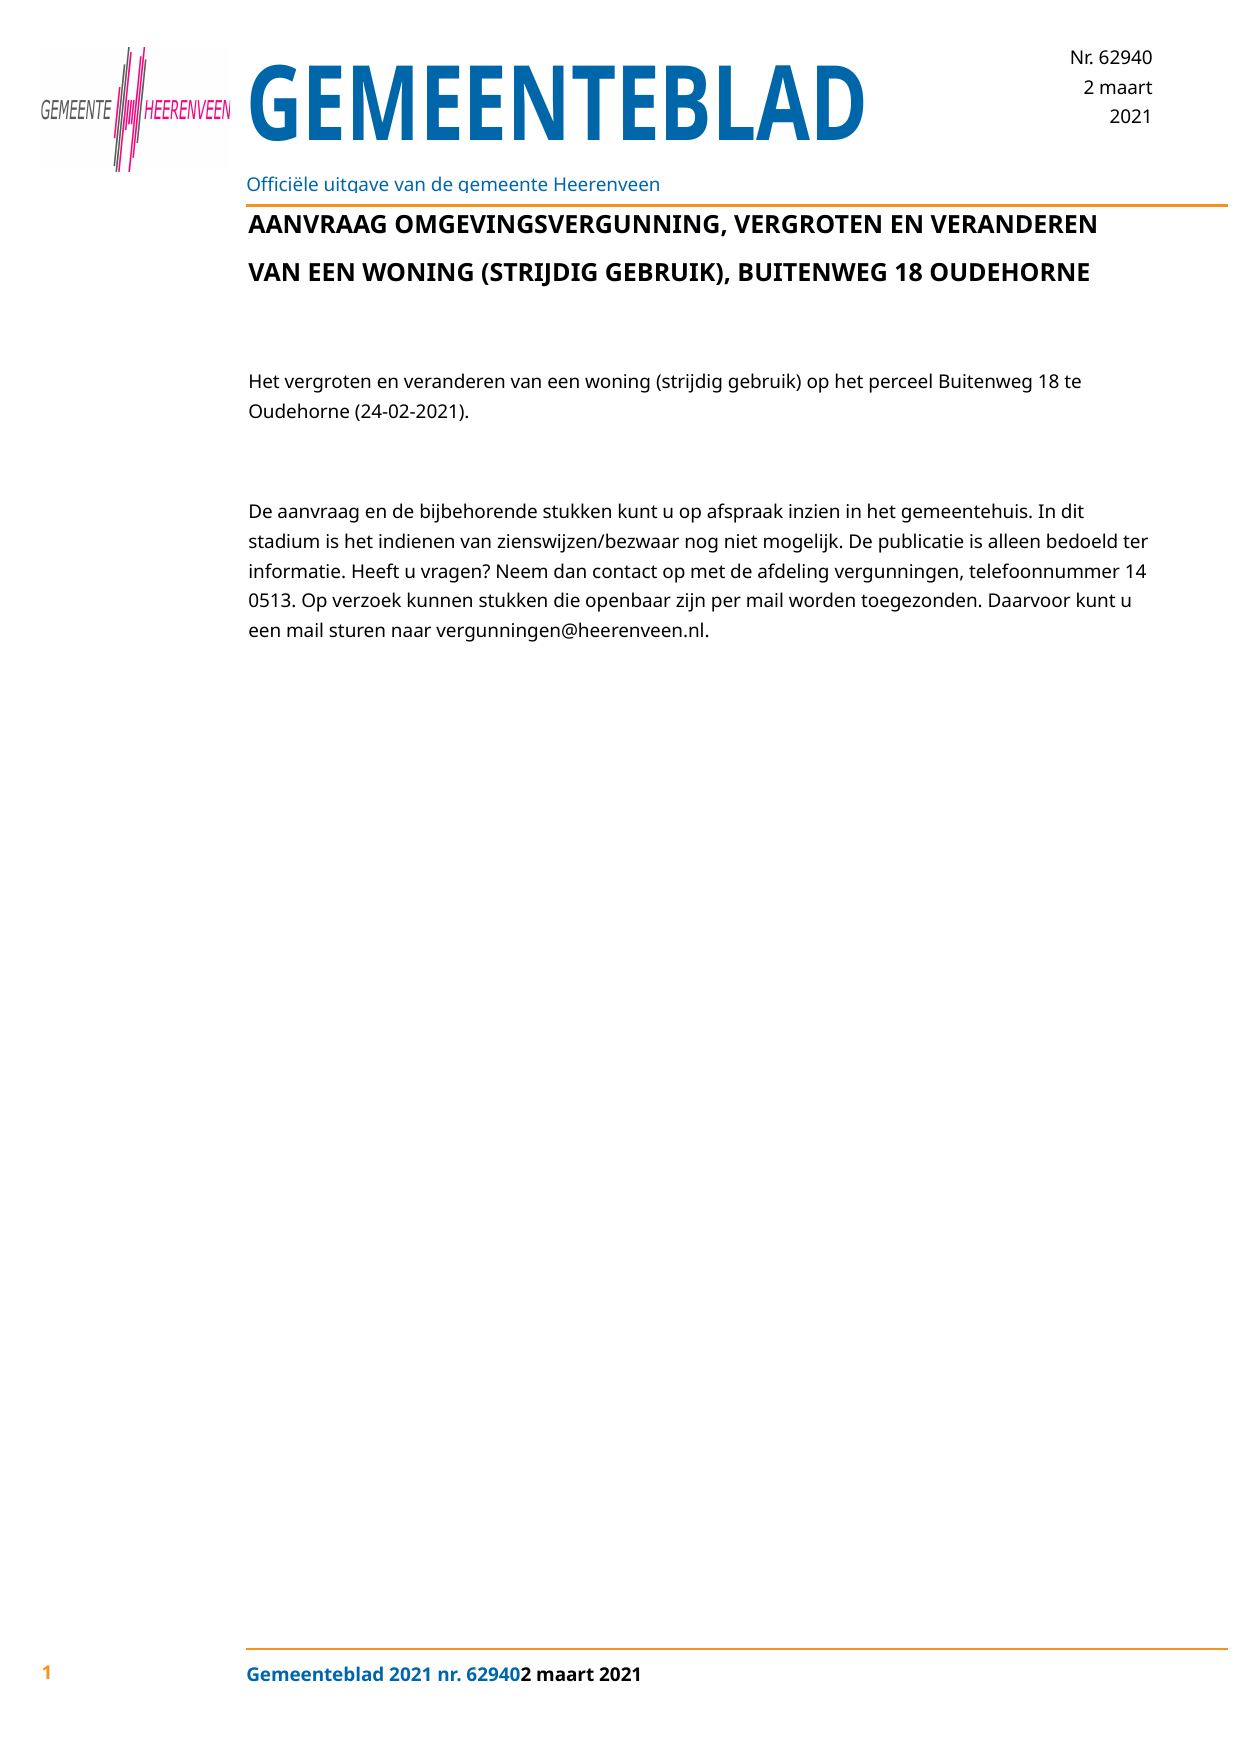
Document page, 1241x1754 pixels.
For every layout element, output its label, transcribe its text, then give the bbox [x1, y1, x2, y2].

text AANVRAAG OMGEVINGSVERGUNNING, VERGROTEN EN VERANDEREN VAN EEN WONING (STRIJDIG GEBRUIK), BUITENWEG 18 OUDEHORNE [248, 207, 1152, 288]
text Het vergroten en veranderen van een woning (strijdig gebruik) op het perceel Buitenweg 18 te Oudehorne (24-02-2021). [248, 368, 1152, 424]
text De aanvraag en de bijbehorende stukken kunt u op afspraak inzien in het gemeentehuis. In dit stadium is het indienen van zienswijzen/bezwaar nog niet mogelijk. De publicatie is alleen bedoeld ter informatie. Heeft u vragen? Neem dan contact op met de afdeling vergunningen, telefoonnummer 14 0513. Op verzoek kunnen stukken die openbaar zijn per mail worden toegezonden. Daarvoor kunt u een mail sturen naar vergunningen@heerenveen.nl. [248, 499, 1152, 643]
picture [41, 47, 231, 172]
